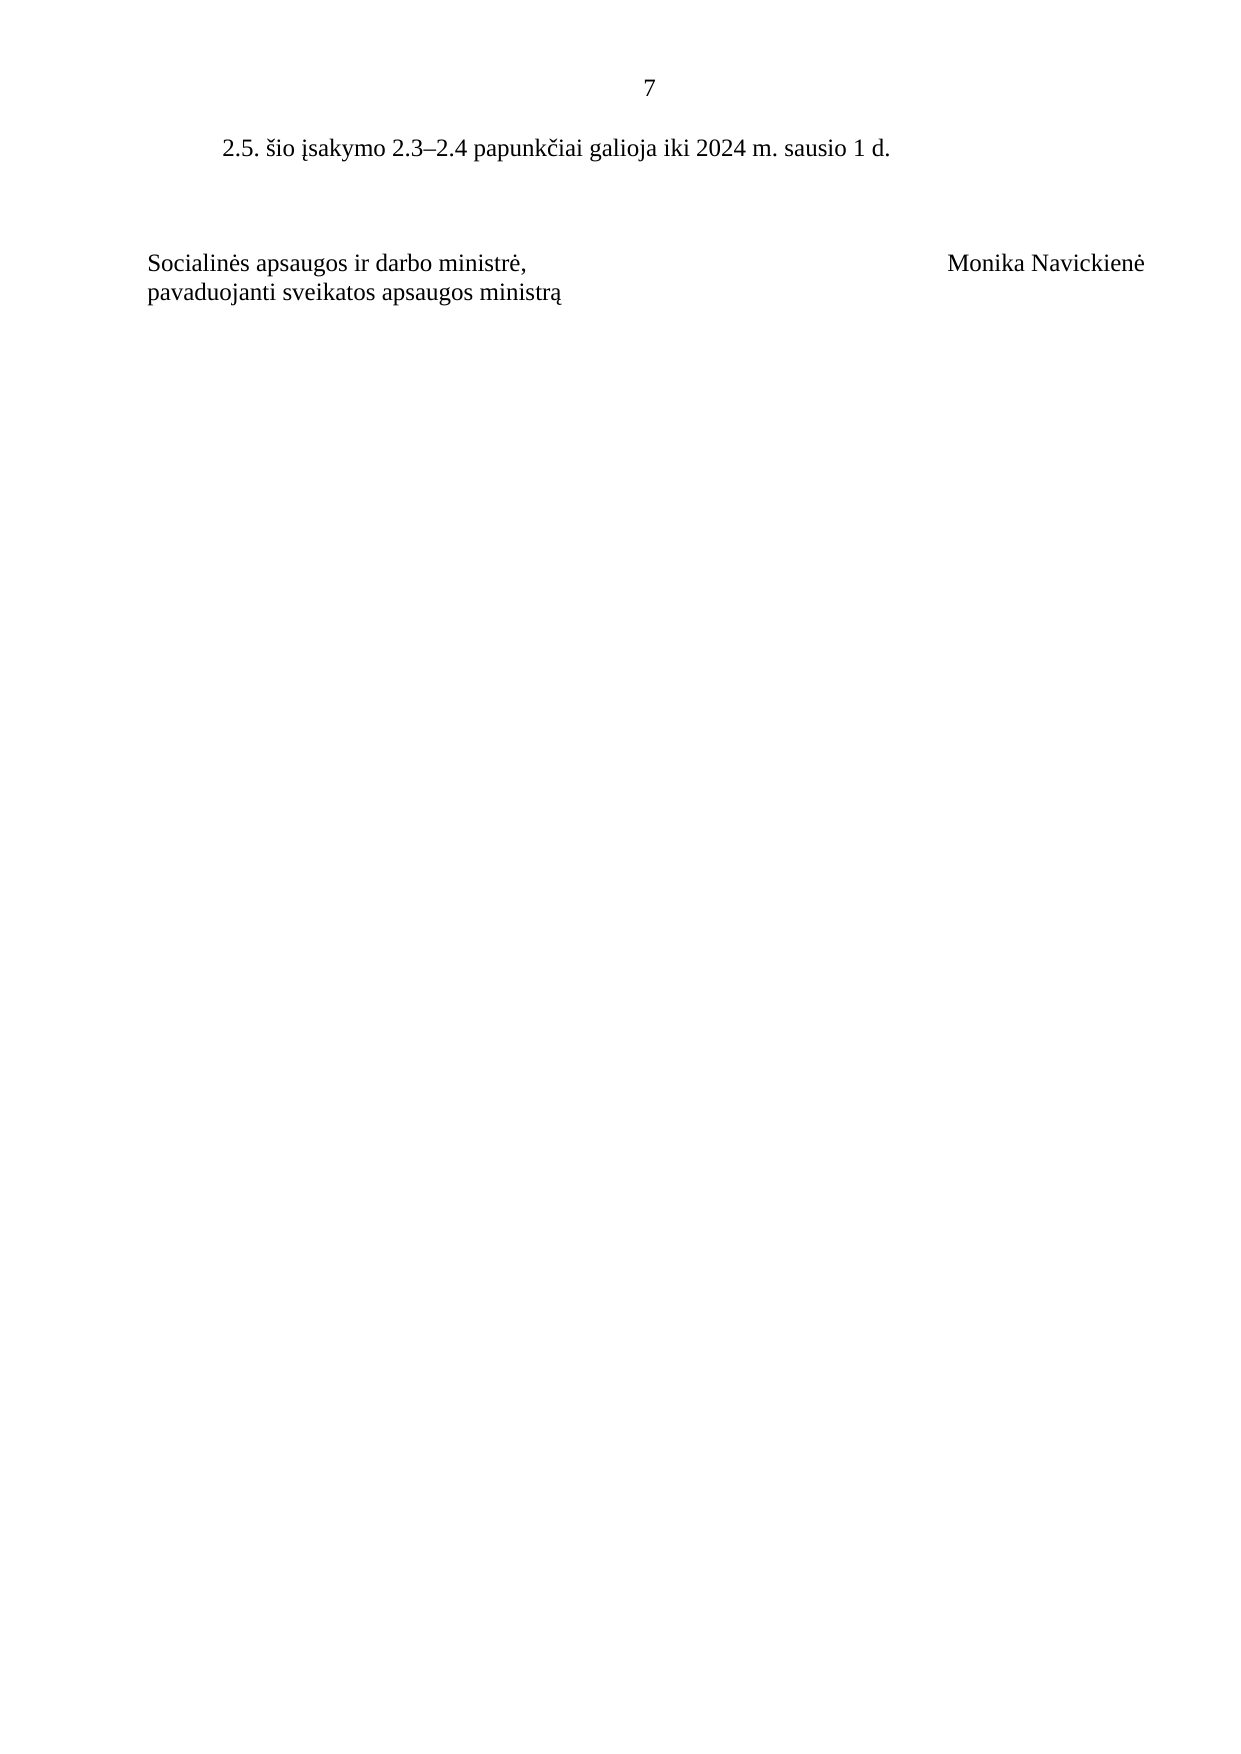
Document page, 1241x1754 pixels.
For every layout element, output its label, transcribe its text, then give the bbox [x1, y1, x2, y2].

text pavaduojanti sveikatos apsaugos ministrą [147, 277, 1152, 306]
text 2.5. šio įsakymo 2.3–2.4 papunkčiai galioja iki 2024 m. sausio 1 d. [147, 133, 1152, 162]
text Socialinės apsaugos ir darbo ministrė, Monika Navickienė [147, 248, 1152, 277]
